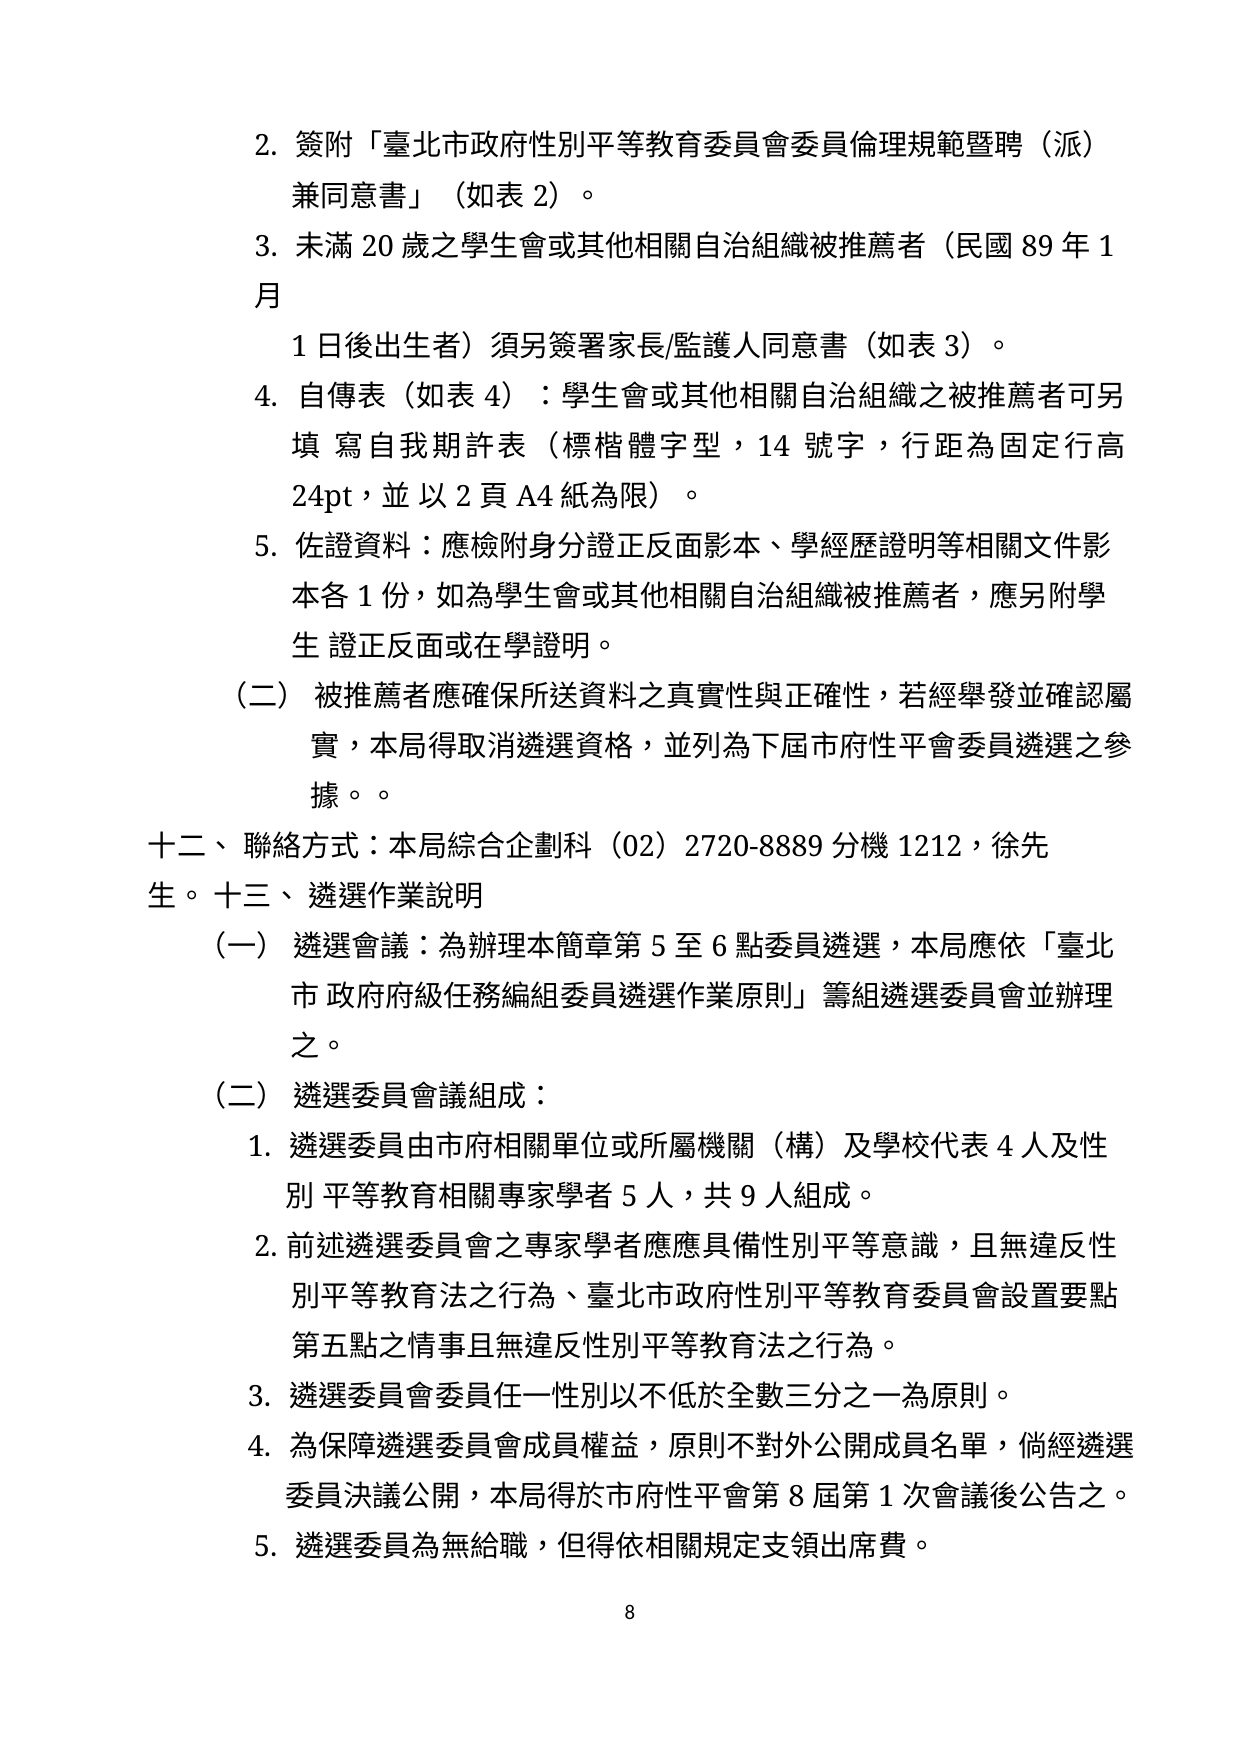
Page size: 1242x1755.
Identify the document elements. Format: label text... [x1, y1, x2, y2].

text 3. 遴選委員會委員任一性別以不低於全數三分之一為原則。 [247, 1366, 1144, 1414]
text （二） 遴選委員會議組成： [198, 1066, 1144, 1113]
text 5. 遴選委員為無給職，但得依相關規定支領出席費。 [254, 1516, 1144, 1564]
text 4. 自傳表（如表 4）：學生會或其他相關自治組織之被推薦者可另填 寫自我期許表（標楷體字型，14 號字，行距為固定行高 24pt，並 以 2 頁 A4 紙為限）。 [254, 366, 1126, 516]
text 5. 佐證資料：應檢附身分證正反面影本、學經歷證明等相關文件影 本各 1 份，如為學生會或其他相關自治組織被推薦者，應另附學生 證正反面或在學證明。 [254, 516, 1133, 666]
text 十二、 聯絡方式：本局綜合企劃科（02）2720-8889 分機 1212，徐先生。 十三、 遴選作業說明 [148, 816, 1082, 916]
text 4. 為保障遴選委員會成員權益，原則不對外公開成員名單，倘經遴選 委員決議公開，本局得於市府性平會第 8 屆第 1 次會議後公告之。 [247, 1416, 1140, 1516]
text 1. 遴選委員由市府相關單位或所屬機關（構）及學校代表 4 人及性別 平等教育相關專家學者 5 人，共 9 人組成。 [248, 1116, 1133, 1216]
text 兼同意書」（如表 2）。 [291, 164, 1144, 214]
text 3. 未滿 20 歲之學生會或其他相關自治組織被推薦者（民國 89 年 1 月 [254, 214, 1144, 314]
text 2. 前述遴選委員會之專家學者應應具備性別平等意識，且無違反性 別平等教育法之行為、臺北市政府性別平等教育委員會設置要點 第五點之情事且無違反性別平等教育法之行為。 [254, 1216, 1119, 1366]
text 1 日後出生者）須另簽署家長/監護人同意書（如表 3）。 [291, 314, 1144, 364]
text （二） 被推薦者應確保所送資料之真實性與正確性，若經舉發並確認屬 實，本局得取消遴選資格，並列為下屆市府性平會委員遴選之參 據。。 [218, 666, 1133, 816]
text 2. 簽附「臺北市政府性別平等教育委員會委員倫理規範暨聘（派） [254, 123, 1144, 164]
text （一） 遴選會議：為辦理本簡章第 5 至 6 點委員遴選，本局應依「臺北市 政府府級任務編組委員遴選作業原則」籌組遴選委員會並辦理之。 [198, 916, 1134, 1066]
